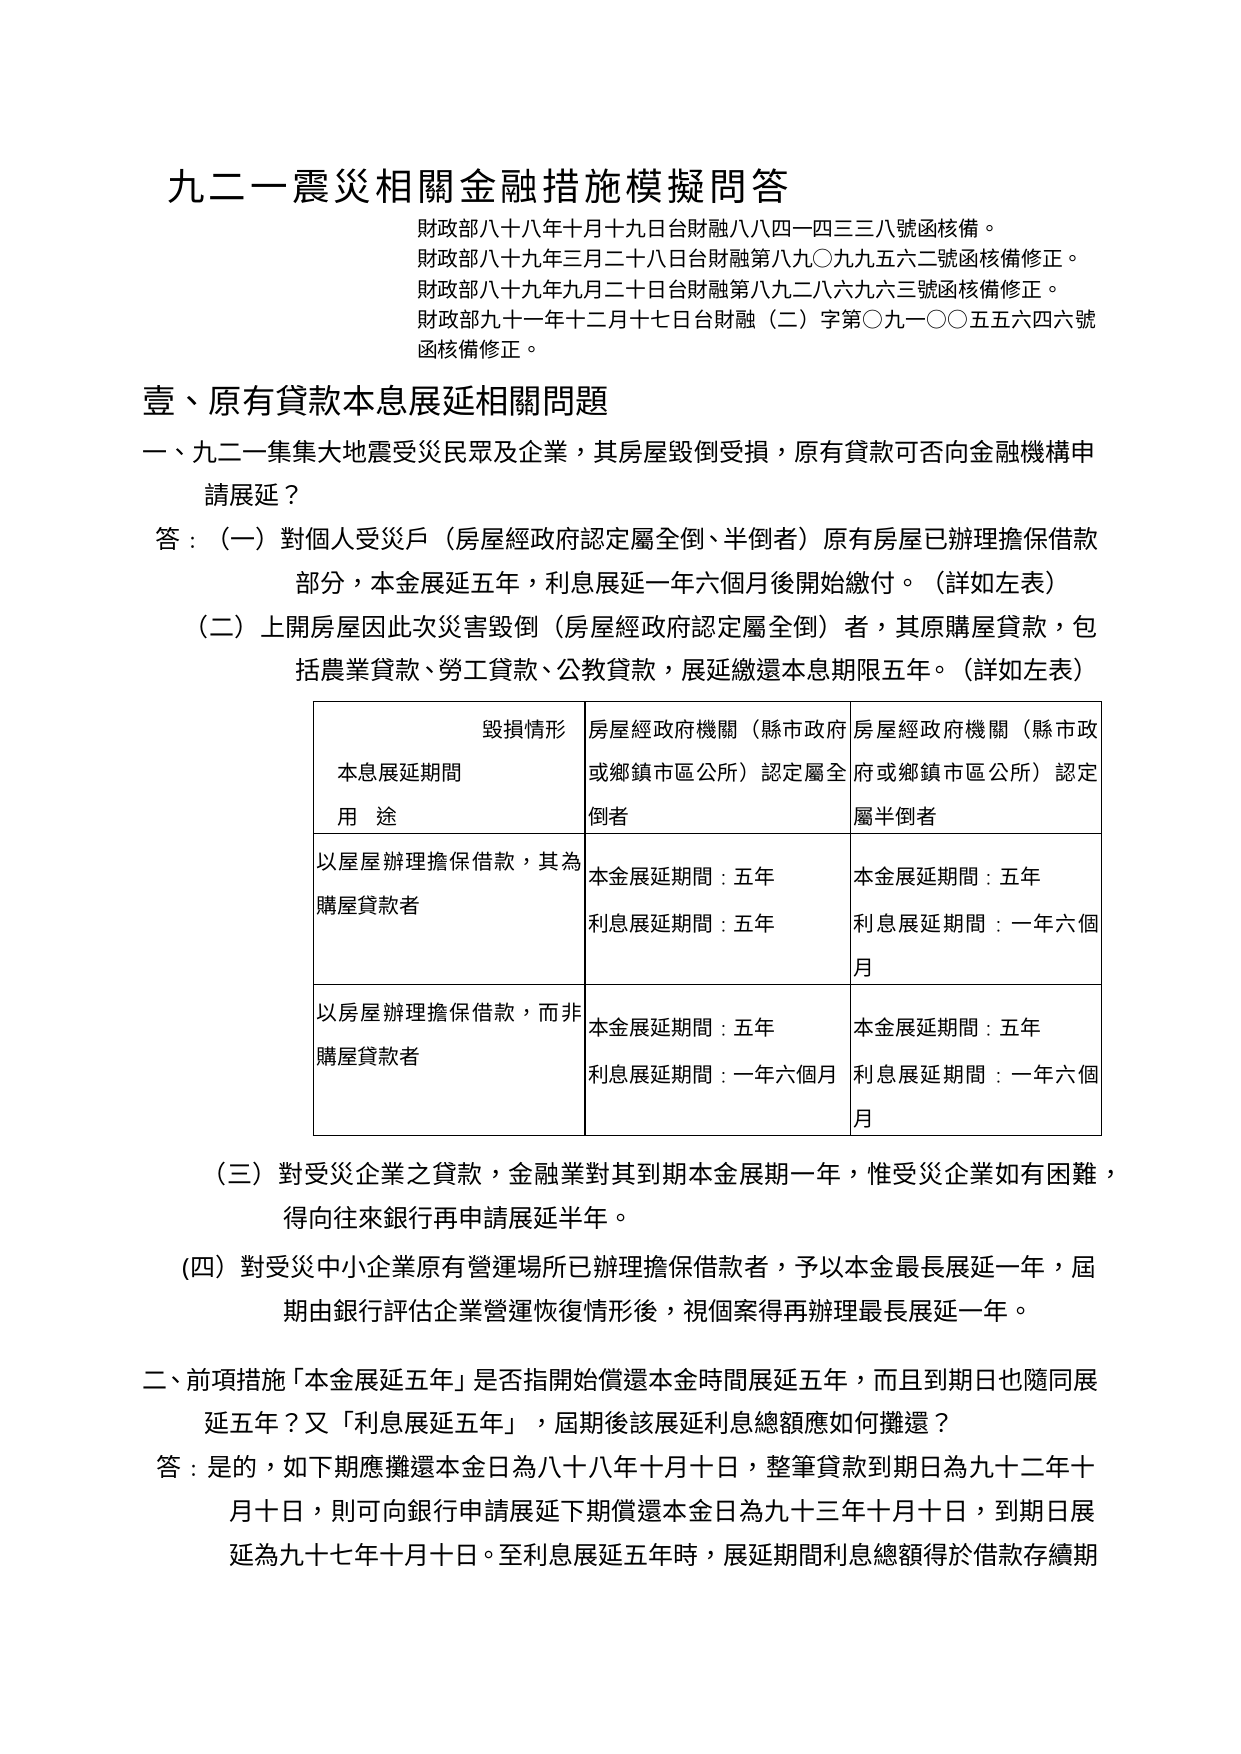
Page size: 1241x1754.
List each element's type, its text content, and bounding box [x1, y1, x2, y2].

table_header 房屋經政府機關（縣市政府或鄉鎮市區公所）認定屬半倒者 [851, 702, 1101, 833]
text 財政部八十九年三月二十八日台財融第八九○九九五六二號函核備修正。 [417, 243, 1098, 273]
text 壹、原有貸款本息展延相關問題 [142, 363, 1098, 426]
table_cell 本金展延期間﹕五年 利息展延期間﹕一年六個月 [851, 985, 1101, 1135]
text 答﹕是的，如下期應攤還本金日為八十八年十月十日，整筆貸款到期日為九十二年十月十日，則可向銀行申請展延下期償還本金日為九十三年十月十日，到期日展延為九十七年十月十日。至利息展延五年時，展延期間利息總額得於借款存續期 [142, 1442, 1098, 1573]
text 財政部八十九年九月二十日台財融第八九二八六九六三號函核備修正。 [417, 273, 1098, 303]
text （三）對受災企業之貸款，金融業對其到期本金展期一年，惟受災企業如有困難，得向往來銀行再申請展延半年。 [142, 1149, 1098, 1236]
text 九 二 一 震 災 相 關 金 融 措 施 模 擬 問 答 [142, 150, 1098, 212]
table_cell 以房屋辦理擔保借款，而非購屋貸款者 [314, 985, 584, 1135]
table_cell 本金展延期間﹕五年 利息展延期間﹕五年 [586, 834, 850, 984]
text (四）對受災中小企業原有營運場所已辦理擔保借款者，予以本金最長展延一年，屆期由銀行評估企業營運恢復情形後，視個案得再辦理最長展延一年。 [142, 1242, 1098, 1329]
table_cell 本金展延期間﹕五年 利息展延期間﹕一年六個月 [586, 985, 850, 1135]
text 二、前項措施「本金展延五年」是否指開始償還本金時間展延五年，而且到期日也隨同展延五年？又「利息展延五年」，屆期後該展延利息總額應如何攤還？ [142, 1354, 1098, 1442]
table_cell 本金展延期間﹕五年 利息展延期間﹕一年六個月 [851, 834, 1101, 984]
table_header 毀損情形 本息展延期間 用 途 [314, 702, 584, 833]
text 一、九二一集集大地震受災民眾及企業，其房屋毀倒受損，原有貸款可否向金融機構申請展延？ [142, 426, 1098, 513]
text 答﹕（一）對個人受災戶（房屋經政府認定屬全倒、半倒者）原有房屋已辦理擔保借款部分，本金展延五年，利息展延一年六個月後開始繳付。（詳如左表） [142, 513, 1098, 601]
text （二）上開房屋因此次災害毀倒（房屋經政府認定屬全倒）者，其原購屋貸款，包括農業貸款、勞工貸款、公教貸款，展延繳還本息期限五年。（詳如左表） [142, 601, 1098, 688]
table_cell 以屋屋辦理擔保借款，其為購屋貸款者 [314, 834, 584, 984]
text 財政部九十一年十二月十七日台財融（二）字第○九一○○五五六四六號函核備修正。 [417, 303, 1098, 363]
table_header 房屋經政府機關（縣市政府或鄉鎮市區公所）認定屬全倒者 [586, 702, 850, 833]
text 財政部八十八年十月十九日台財融八八四一四三三八號函核備。 [417, 212, 1098, 243]
